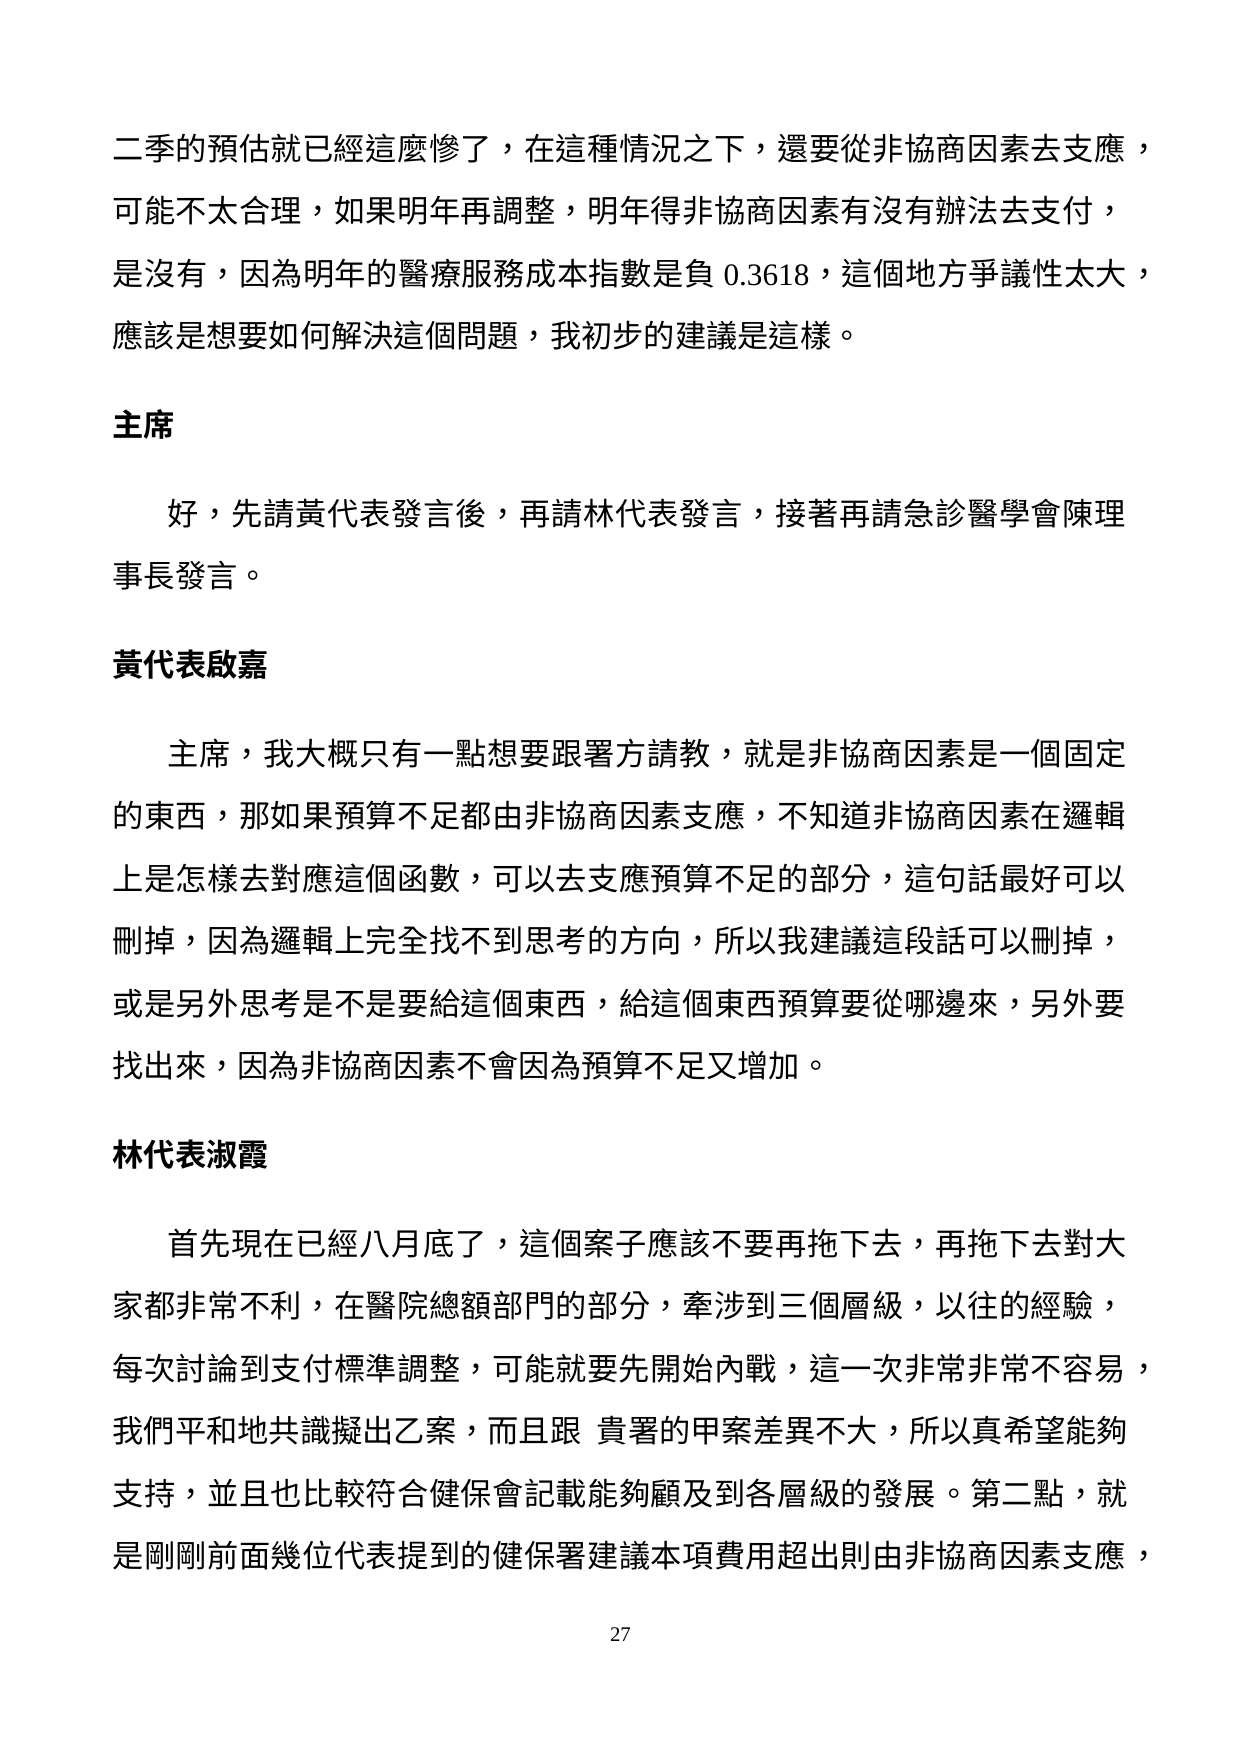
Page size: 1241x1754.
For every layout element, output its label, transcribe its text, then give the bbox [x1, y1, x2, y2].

text 好，先請黃代表發言後，再請林代表發言，接著再請急診醫學會陳理事長發言。 [112, 470, 1128, 595]
text 主席 [112, 381, 1128, 444]
text 林代表淑霞 [112, 1111, 1128, 1174]
text 首先現在已經八月底了，這個案子應該不要再拖下去，再拖下去對大家都非常不利，在醫院總額部門的部分，牽涉到三個層級，以往的經驗，每次討論到支付標準調整，可能就要先開始內戰，這一次非常非常不容易，我們平和地共識擬出乙案，而且跟 貴署的甲案差異不大，所以真希望能夠支持，並且也比較符合健保會記載能夠顧及到各層級的發展。第二點，就是剛剛前面幾位代表提到的健保署建議本項費用超出則由非協商因素支應，這有什麼邏輯，或者對將來協商、對整個總額是不是有什麼特別的幫助，這一點務必請 貴署說明一下，非協商因素成長率是政府計之固定的沒有辦法提出協商，支付標準調整本來就放在每年協商因素中，為什麼一定要用到非協商，是不是因為今年整個調上去之後，會影響明年整個大總額的協商，所以不得不做這樣的一個建議？，這一點請貴署可以說明，以上。 [112, 1200, 1128, 1575]
text 主席，我大概只有一點想要跟署方請教，就是非協商因素是一個固定的東西，那如果預算不足都由非協商因素支應，不知道非協商因素在邏輯上是怎樣去對應這個函數，可以去支應預算不足的部分，這句話最好可以刪掉，因為邏輯上完全找不到思考的方向，所以我建議這段話可以刪掉，或是另外思考是不是要給這個東西，給這個東西預算要從哪邊來，另外要找出來，因為非協商因素不會因為預算不足又增加。 [112, 710, 1128, 1085]
text 黃代表啟嘉 [112, 621, 1128, 684]
text 健保署在健保會報告的時候，RBRVS這邊講的很清楚，醫院的50.55億是用於合理調整急重難科別的支付標準，並兼顧各層級的發展，所以這部分可能健保署是想從RBRVS來調整急重難症，但是西醫基層不同，西醫基層0.22億是用於調整外科手術及處置項目的支付標準，是十個項目，而且是指定的，連成長的百分比都固定，所以健保會當時在討論的時候，費協會委員也知道，當時就這個題目，而且一項一項的就在上面，所以現在沒有預算在去調整RBRVS，因為RBRVS調下去就是完全跟總額協商的意思和精神是不符合的，那剛剛各個醫學會報告時我們才發現，基層拿到的是青菜豆腐，我們本來打算煮青菜豆腐湯，但是各個醫學會報告後才發現，有的醫院說要佛跳牆，但煮不到三分之一碗，有得要神戶排骨，但是排骨只有一點點，那有的說要橙汁排骨，但是只有骨沒有肉，所以大家都不是很滿意，但是我這個部分有一個方法可以解決，就是把它落實到那個十項目，那麼RBRVS去調整沒有關係，但是明年的時候，因為這個項目有調高上去，今年把符合的科目放上去了，明年再整體去處理RBRVS，因為點數已經調高，在那個地方RBRVS不用再花那麼多錢可以省回來，其實用這種方法，比較符合去年在協商的時候，裡面的意思和所有的委員的苦心，所以我想這部分應該是這樣會比較好一點，因為再去調整，你說0.5億，5,000多萬，那西醫基層的點值今年已經不到0.9，只有0.8多，到第二季的預估就已經這麼慘了，在這種情況之下，還要從非協商因素去支應，可能不太合理，如果明年再調整，明年得非協商因素有沒有辦法去支付，是沒有，因為明年的醫療服務成本指數是負0.3618，這個地方爭議性太大，應該是想要如何解決這個問題，我初步的建議是這樣。 [112, 105, 1128, 355]
